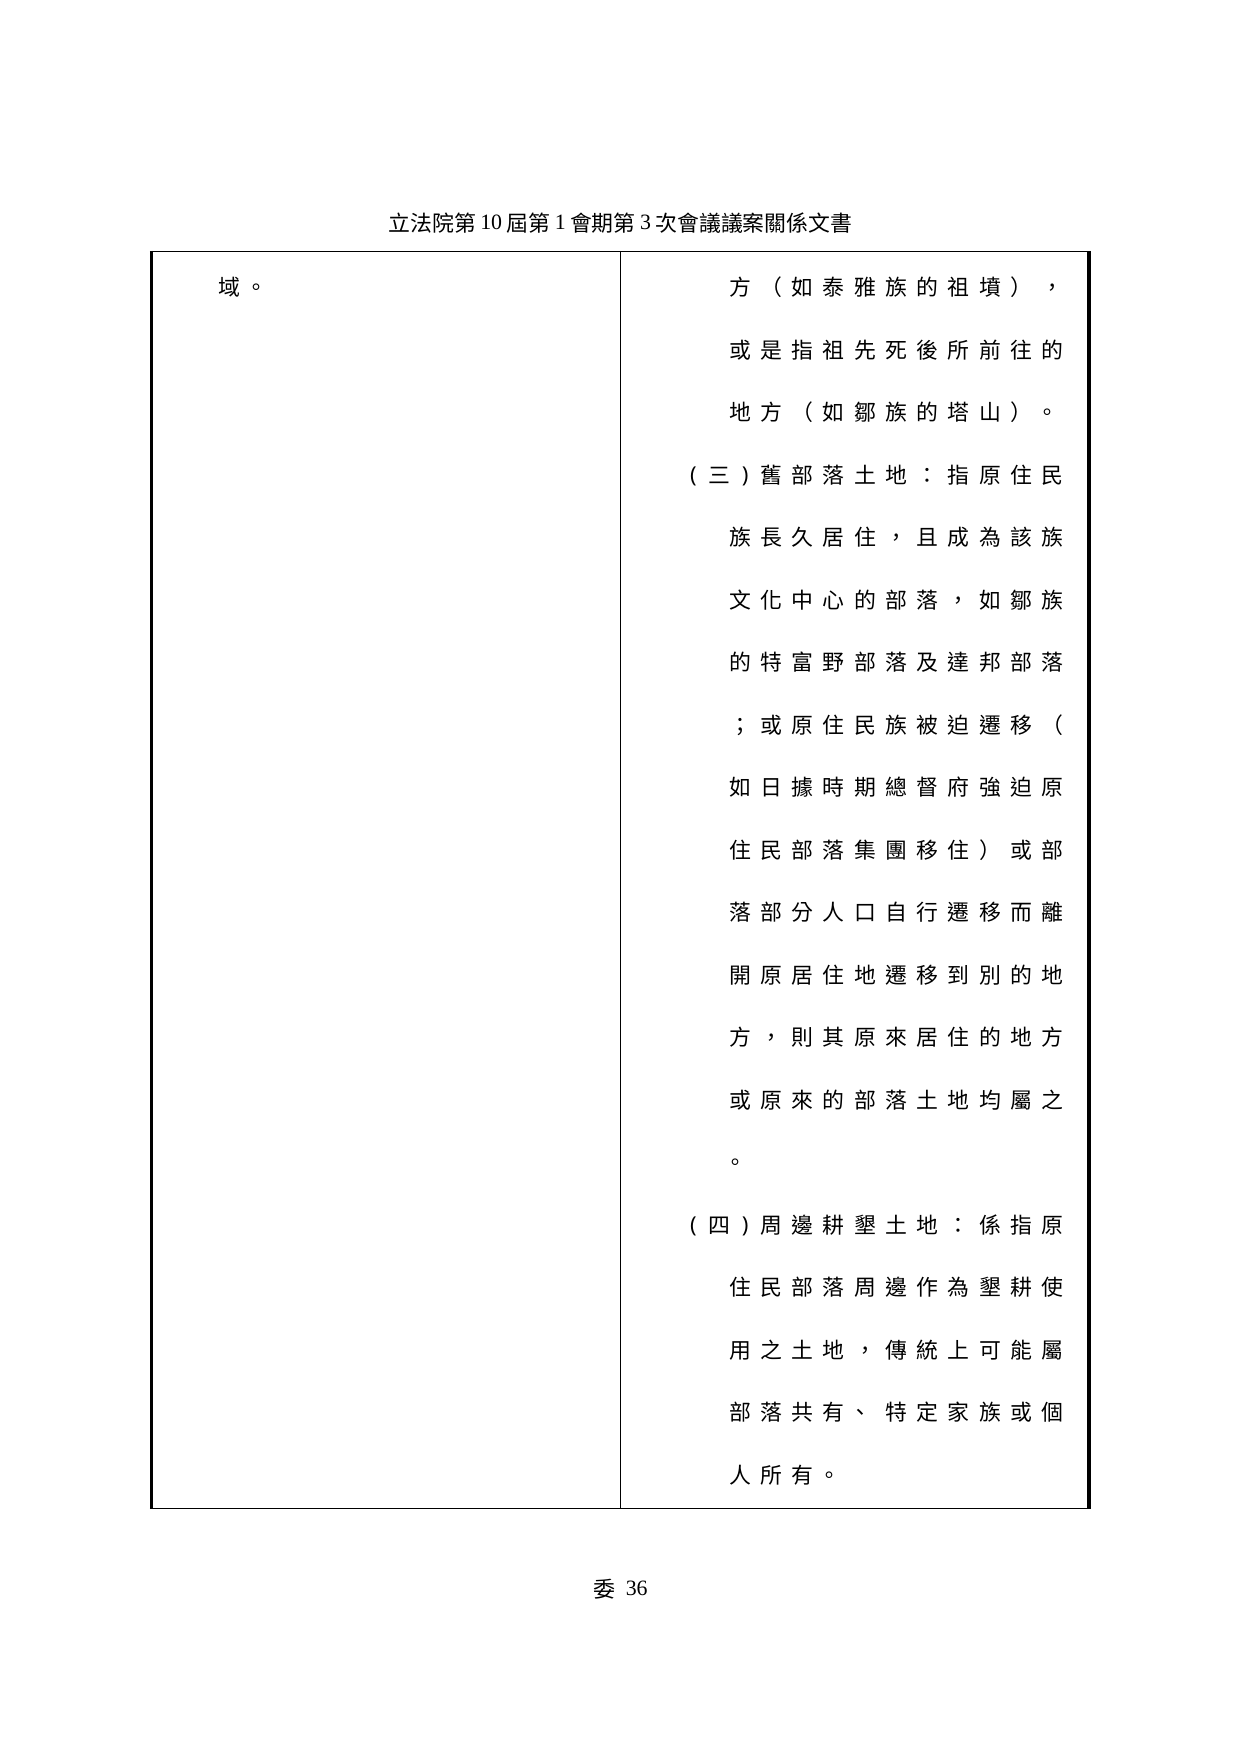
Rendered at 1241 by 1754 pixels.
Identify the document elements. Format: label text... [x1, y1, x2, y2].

table_cell 域。 [153, 252, 620, 1508]
table_cell 方（如泰雅族的祖墳），或是指祖先死後所前往的地方（如鄒族的塔山）。 (三)舊部落土地：指原住民族長久居住，且成為該族文化中心的部落，如鄒族的特富野部落及達邦部落；或原住民族被迫遷移（如日據時期總督府強迫原住民部落集團移住）或部落部分人口自行遷移而離開原居住地遷移到別的地方，則其原來居住的地方或原來的部落土地均屬之。 (四)周邊耕墾土地：係指原住民部落周邊作為墾耕使用之土地，傳統上可能屬部落共有、特定家族或個人所有。 [621, 252, 1087, 1508]
